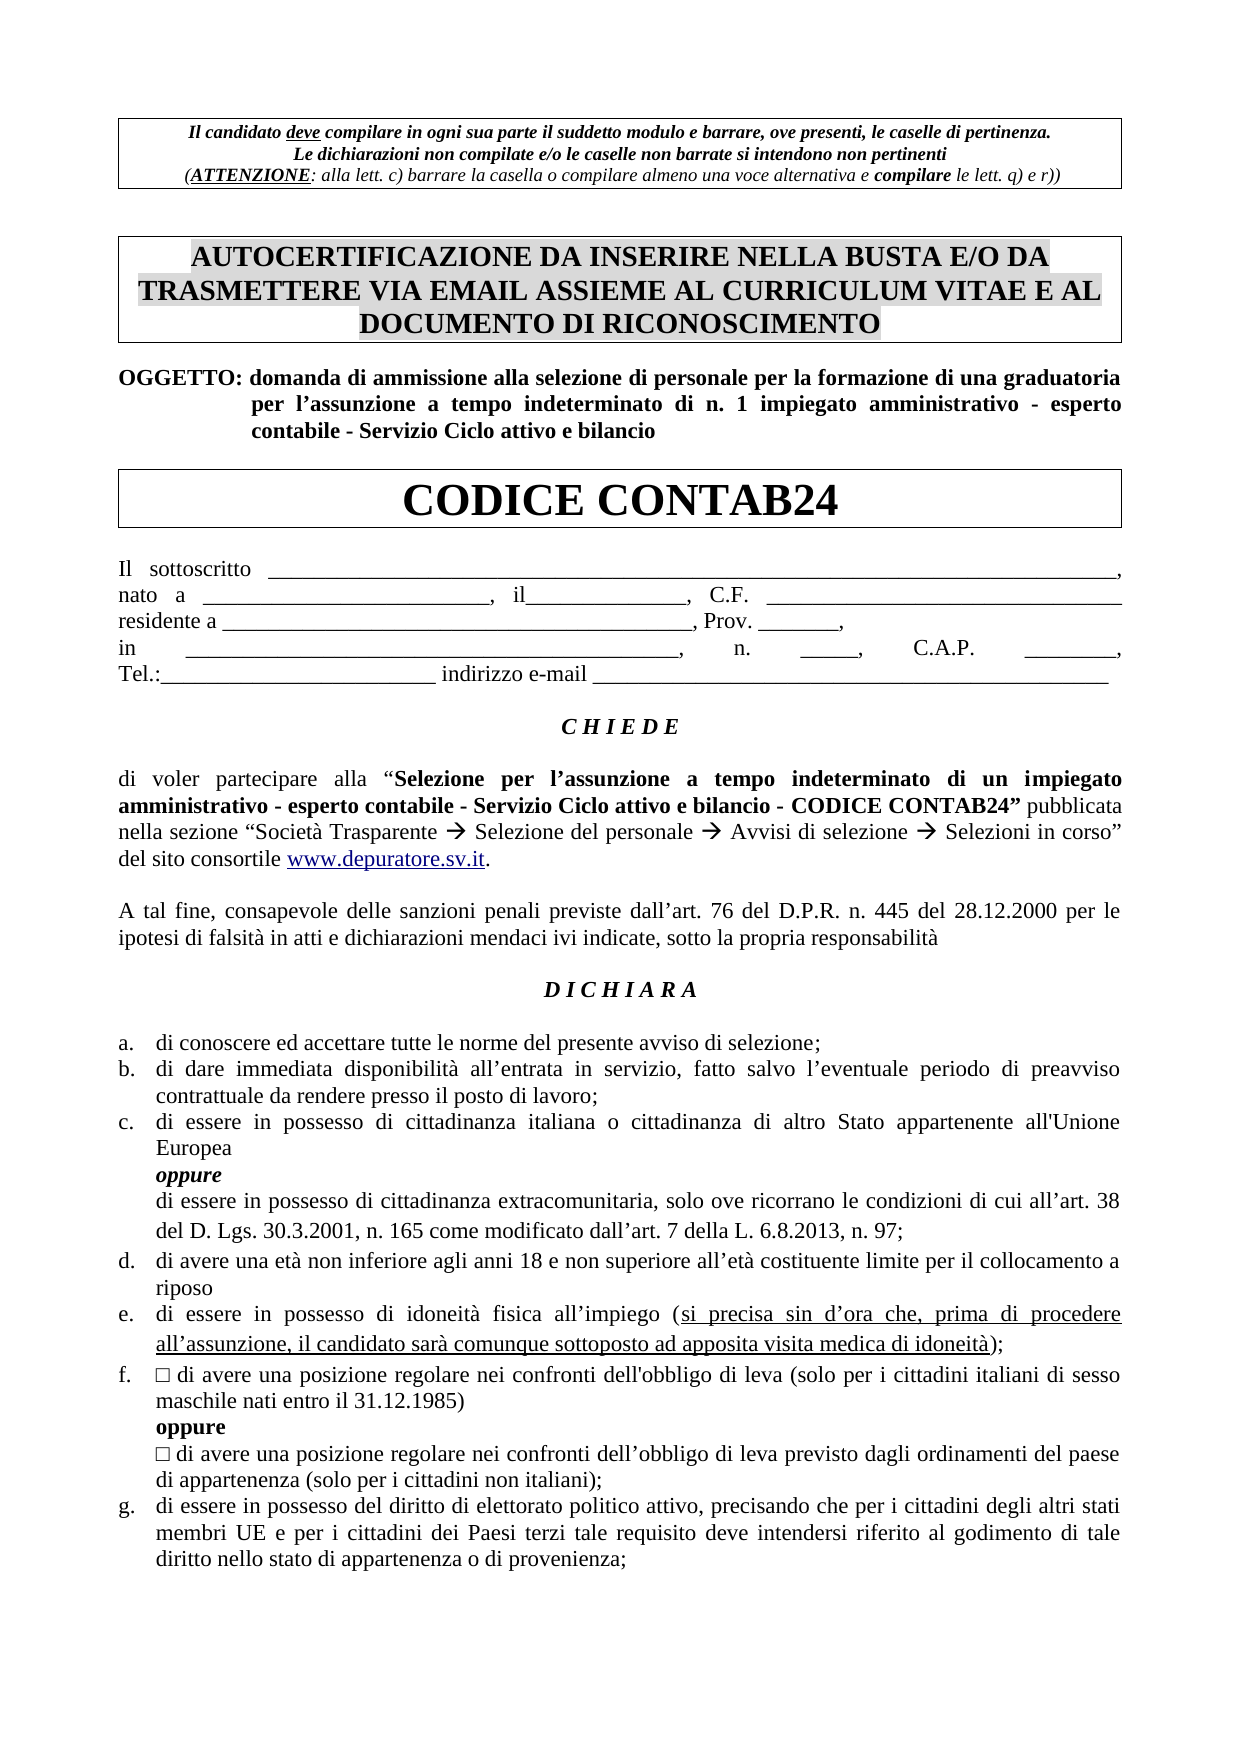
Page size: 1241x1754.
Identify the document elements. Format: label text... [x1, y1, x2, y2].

text di essere in possesso di cittadinanza extracomunitaria, solo ove ricorrano le condizioni di cui all’art. 38 del D. Lgs. 30.3.2001, n. 165 come modificato dall’art. 7 della L. 6.8.2013, n. 97; [156, 1187, 1122, 1244]
text Il sottoscritto ____________________­­­­­______________________________________________________, nato a _________________________, il______________, C.F. _______________________________ residente a _________________________________________, Prov. _______, [118, 555, 1122, 634]
text A tal fine, consapevole delle sanzioni penali previste dall’art. 76 del D.P.R. n. 445 del 28.12.2000 per le ipotesi di falsità in atti e dichiarazioni mendaci ivi indicate, sotto la propria responsabilità [118, 897, 1122, 950]
text Il candidato deve compilare in ogni sua parte il suddetto modulo e barrare, ove presenti, le caselle di pertinenza. [119, 119, 1121, 140]
text di voler partecipare alla “Selezione per l’assunzione a tempo indeterminato di un impiegato amministrativo - esperto contabile - Servizio Ciclo attivo e bilancio - CODICE CONTAB24” pubblicata nella sezione “Società Trasparente  Selezione del personale  Avvisi di selezione  Selezioni in corso” del sito consortile www.depuratore.sv.it. [118, 766, 1122, 871]
text CODICE CONTAB24 [119, 470, 1121, 527]
list di essere in possesso di cittadinanza italiana o cittadinanza di altro Stato appartenente all'Unione Europea [118, 1108, 1122, 1161]
text Le dichiarazioni non compilate e/o le caselle non barrate si intendono non pertinenti [119, 140, 1121, 161]
list di avere una età non inferiore agli anni 18 e non superiore all’età costituente limite per il collocamento a riposo [118, 1248, 1122, 1300]
text in ___________________________________________, n. _____, C.A.P. ________, Tel.:________________________ indirizzo e-mail _____________________________________________ [118, 634, 1122, 686]
list di essere in possesso del diritto di elettorato politico attivo, precisando che per i cittadini degli altri stati membri UE e per i cittadini dei Paesi terzi tale requisito deve intendersi riferito al godimento di tale diritto nello stato di appartenenza o di provenienza; [118, 1492, 1122, 1572]
text oppure [156, 1413, 1122, 1440]
list di conoscere ed accettare tutte le norme del presente avviso di selezione; [118, 1029, 1122, 1055]
text d i c h i a r a [118, 976, 1122, 1003]
text C H I E D E [118, 713, 1122, 739]
list di dare immediata disponibilità all’entrata in servizio, fatto salvo l’eventuale periodo di preavviso contrattuale da rendere presso il posto di lavoro; [118, 1055, 1122, 1108]
list □ di avere una posizione regolare nei confronti dell'obbligo di leva (solo per i cittadini italiani di sesso maschile nati entro il 31.12.1985) [118, 1361, 1122, 1413]
text OGGETTO: domanda di ammissione alla selezione di personale per la formazione di una graduatoria per l’assunzione a tempo indeterminato di n. 1 impiegato amministrativo - esperto contabile - Servizio Ciclo attivo e bilancio [118, 364, 1122, 443]
list di essere in possesso di idoneità fisica all’impiego (si precisa sin d’ora che, prima di procedere all’assunzione, il candidato sarà comunque sottoposto ad apposita visita medica di idoneità); [118, 1300, 1122, 1357]
text □ di avere una posizione regolare nei confronti dell’obbligo di leva previsto dagli ordinamenti del paese di appartenenza (solo per i cittadini non italiani); [156, 1440, 1122, 1492]
text AUTOCERTIFICAZIONE DA INSERIRE NELLA BUSTA E/O DA TRASMETTERE VIA EMAIL ASSIEME AL CURRICULUM VITAE E AL DOCUMENTO DI RICONOSCIMENTO [119, 237, 1121, 342]
text oppure [156, 1161, 1122, 1187]
text (ATTENZIONE: alla lett. c) barrare la casella o compilare almeno una voce alternativa e compilare le lett. q) e r)) [119, 161, 1121, 188]
